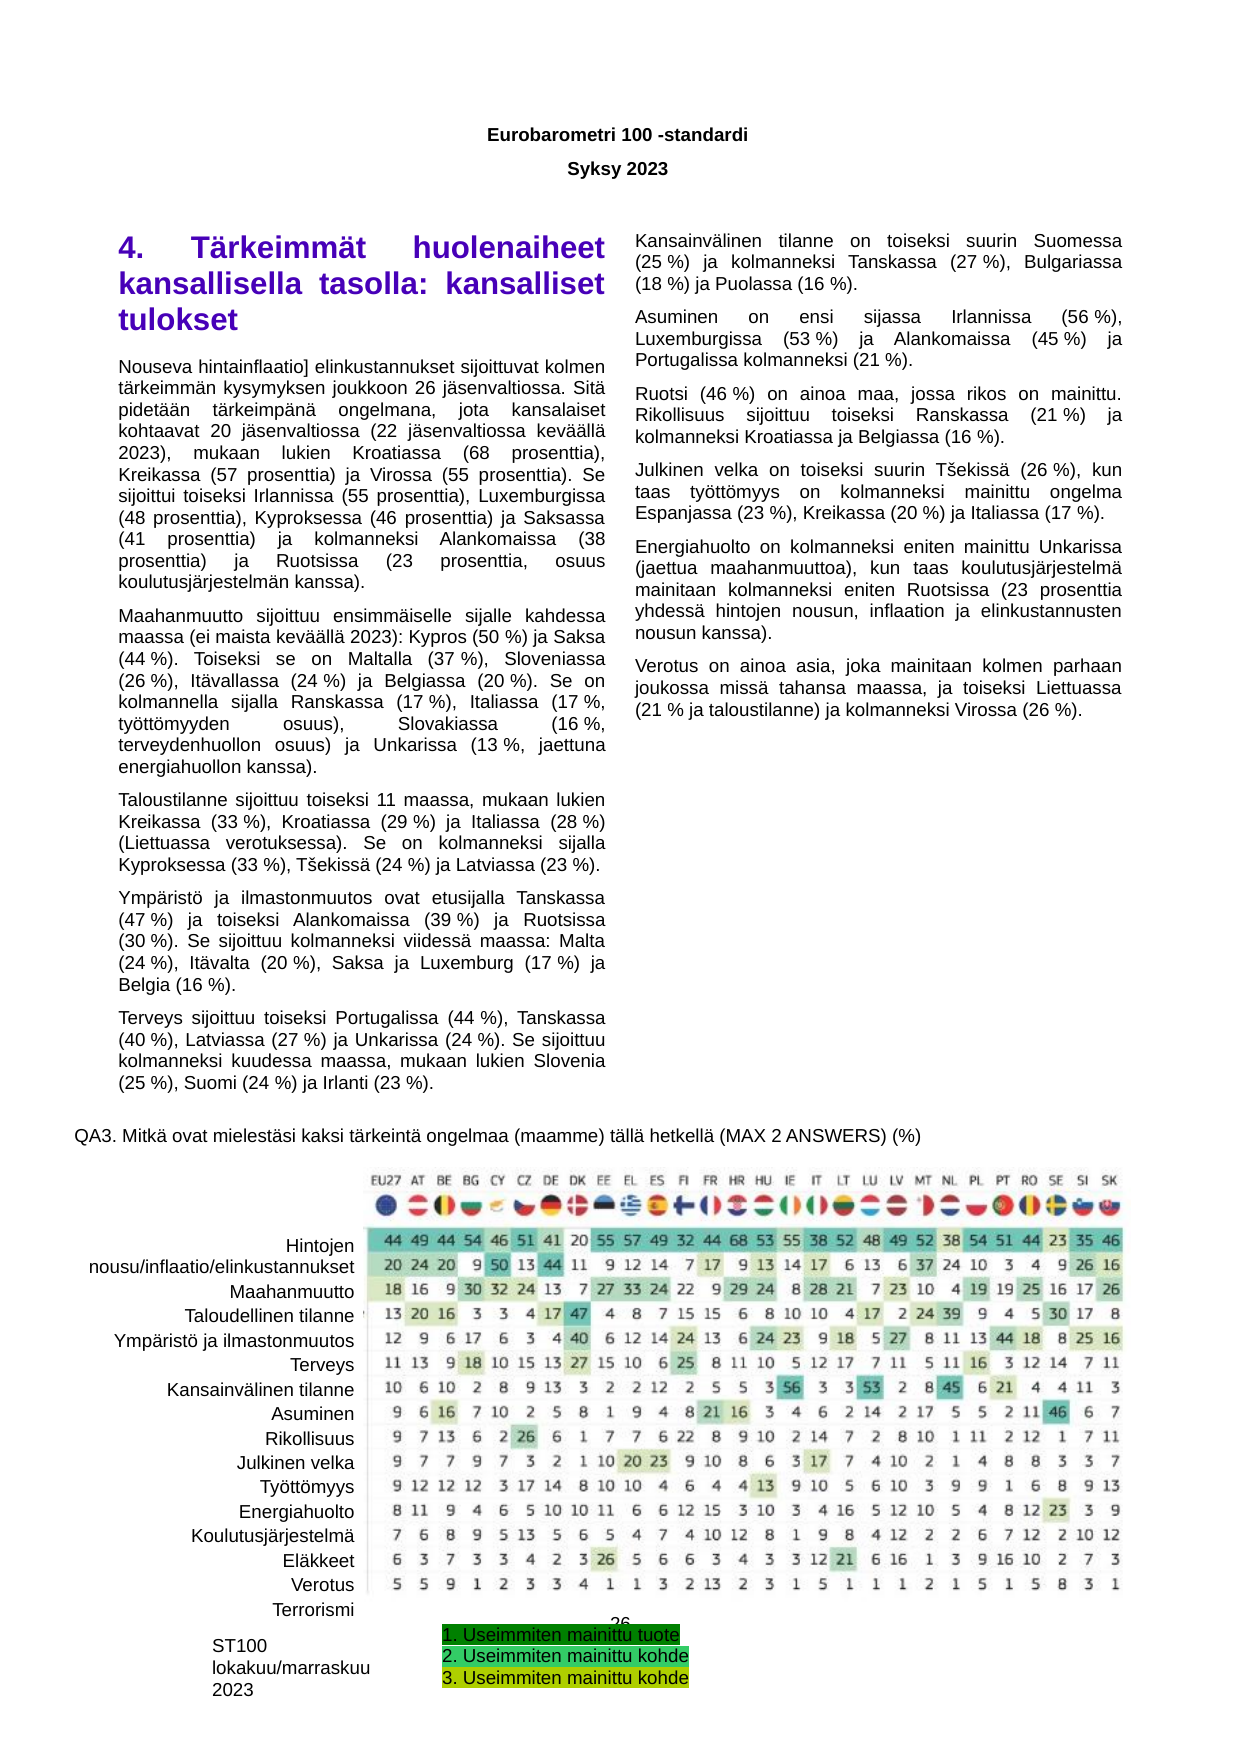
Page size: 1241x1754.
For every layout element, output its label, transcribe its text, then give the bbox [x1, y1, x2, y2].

text Verotus on ainoa asia, joka mainitaan kolmen parhaan joukossa missä tahansa maassa, ja toiseksi Liettuassa (21 % ja taloustilanne) ja kolmanneksi Virossa (26 %). [635, 655, 1122, 720]
picture [363, 1167, 1131, 1607]
text Maahanmuutto sijoittuu ensimmäiselle sijalle kahdessa maassa (ei maista keväällä 2023): Kypros (50 %) ja Saksa (44 %). Toiseksi se on Maltalla (37 %), Sloveniassa (26 %), Itävallassa (24 %) ja Belgiassa (20 %). Se on kolmannella sijalla Ranskassa (17 %), Italiassa (17 %, työttömyyden osuus), Slovakiassa (16 %, terveydenhuollon osuus) ja Unkarissa (13 %, jaettuna energiahuollon kanssa). [118, 605, 605, 777]
text Julkinen velka on toiseksi suurin Tšekissä (26 %), kun taas työttömyys on kolmanneksi mainittu ongelma Espanjassa (23 %), Kreikassa (20 %) ja Italiassa (17 %). [635, 459, 1122, 524]
text Nouseva hintainflaatio] elinkustannukset sijoittuvat kolmen tärkeimmän kysymyksen joukkoon 26 jäsenvaltiossa. Sitä pidetään tärkeimpänä ongelmana, jota kansalaiset kohtaavat 20 jäsenvaltiossa (22 jäsenvaltiossa keväällä 2023), mukaan lukien Kroatiassa (68 prosenttia), Kreikassa (57 prosenttia) ja Virossa (55 prosenttia). Se sijoittui toiseksi Irlannissa (55 prosenttia), Luxemburgissa (48 prosenttia), Kyproksessa (46 prosenttia) ja Saksassa (41 prosenttia) ja kolmanneksi Alankomaissa (38 prosenttia) ja Ruotsissa (23 prosenttia, osuus koulutusjärjestelmän kanssa). [118, 356, 605, 593]
text Terveys sijoittuu toiseksi Portugalissa (44 %), Tanskassa (40 %), Latviassa (27 %) ja Unkarissa (24 %). Se sijoittuu kolmanneksi kuudessa maassa, mukaan lukien Slovenia (25 %), Suomi (24 %) ja Irlanti (23 %). [118, 1007, 605, 1093]
text Ruotsi (46 %) on ainoa maa, jossa rikos on mainittu. Rikollisuus sijoittuu toiseksi Ranskassa (21 %) ja kolmanneksi Kroatiassa ja Belgiassa (16 %). [635, 382, 1122, 447]
text Kansainvälinen tilanne on toiseksi suurin Suomessa (25 %) ja kolmanneksi Tanskassa (27 %), Bulgariassa (18 %) ja Puolassa (16 %). [635, 229, 1122, 294]
text Ympäristö ja ilmastonmuutos ovat etusijalla Tanskassa (47 %) ja toiseksi Alankomaissa (39 %) ja Ruotsissa (30 %). Se sijoittuu kolmanneksi viidessä maassa: Malta (24 %), Itävalta (20 %), Saksa ja Luxemburg (17 %) ja Belgia (16 %). [118, 887, 605, 995]
text Energiahuolto on kolmanneksi eniten mainittu Unkarissa (jaettua maahanmuuttoa), kun taas koulutusjärjestelmä mainitaan kolmanneksi eniten Ruotsissa (23 prosenttia yhdessä hintojen nousun, inflaation ja elinkustannusten nousun kanssa). [635, 536, 1122, 643]
text Asuminen on ensi sijassa Irlannissa (56 %), Luxemburgissa (53 %) ja Alankomaissa (45 %) ja Portugalissa kolmanneksi (21 %). [635, 306, 1122, 371]
subtitle 4. Tärkeimmät huolenaiheet kansallisella tasolla: kansalliset tulokset [118, 229, 605, 337]
text Taloustilanne sijoittuu toiseksi 11 maassa, mukaan lukien Kreikassa (33 %), Kroatiassa (29 %) ja Italiassa (28 %) (Liettuassa verotuksessa). Se on kolmanneksi sijalla Kyproksessa (33 %), Tšekissä (24 %) ja Latviassa (23 %). [118, 789, 605, 875]
